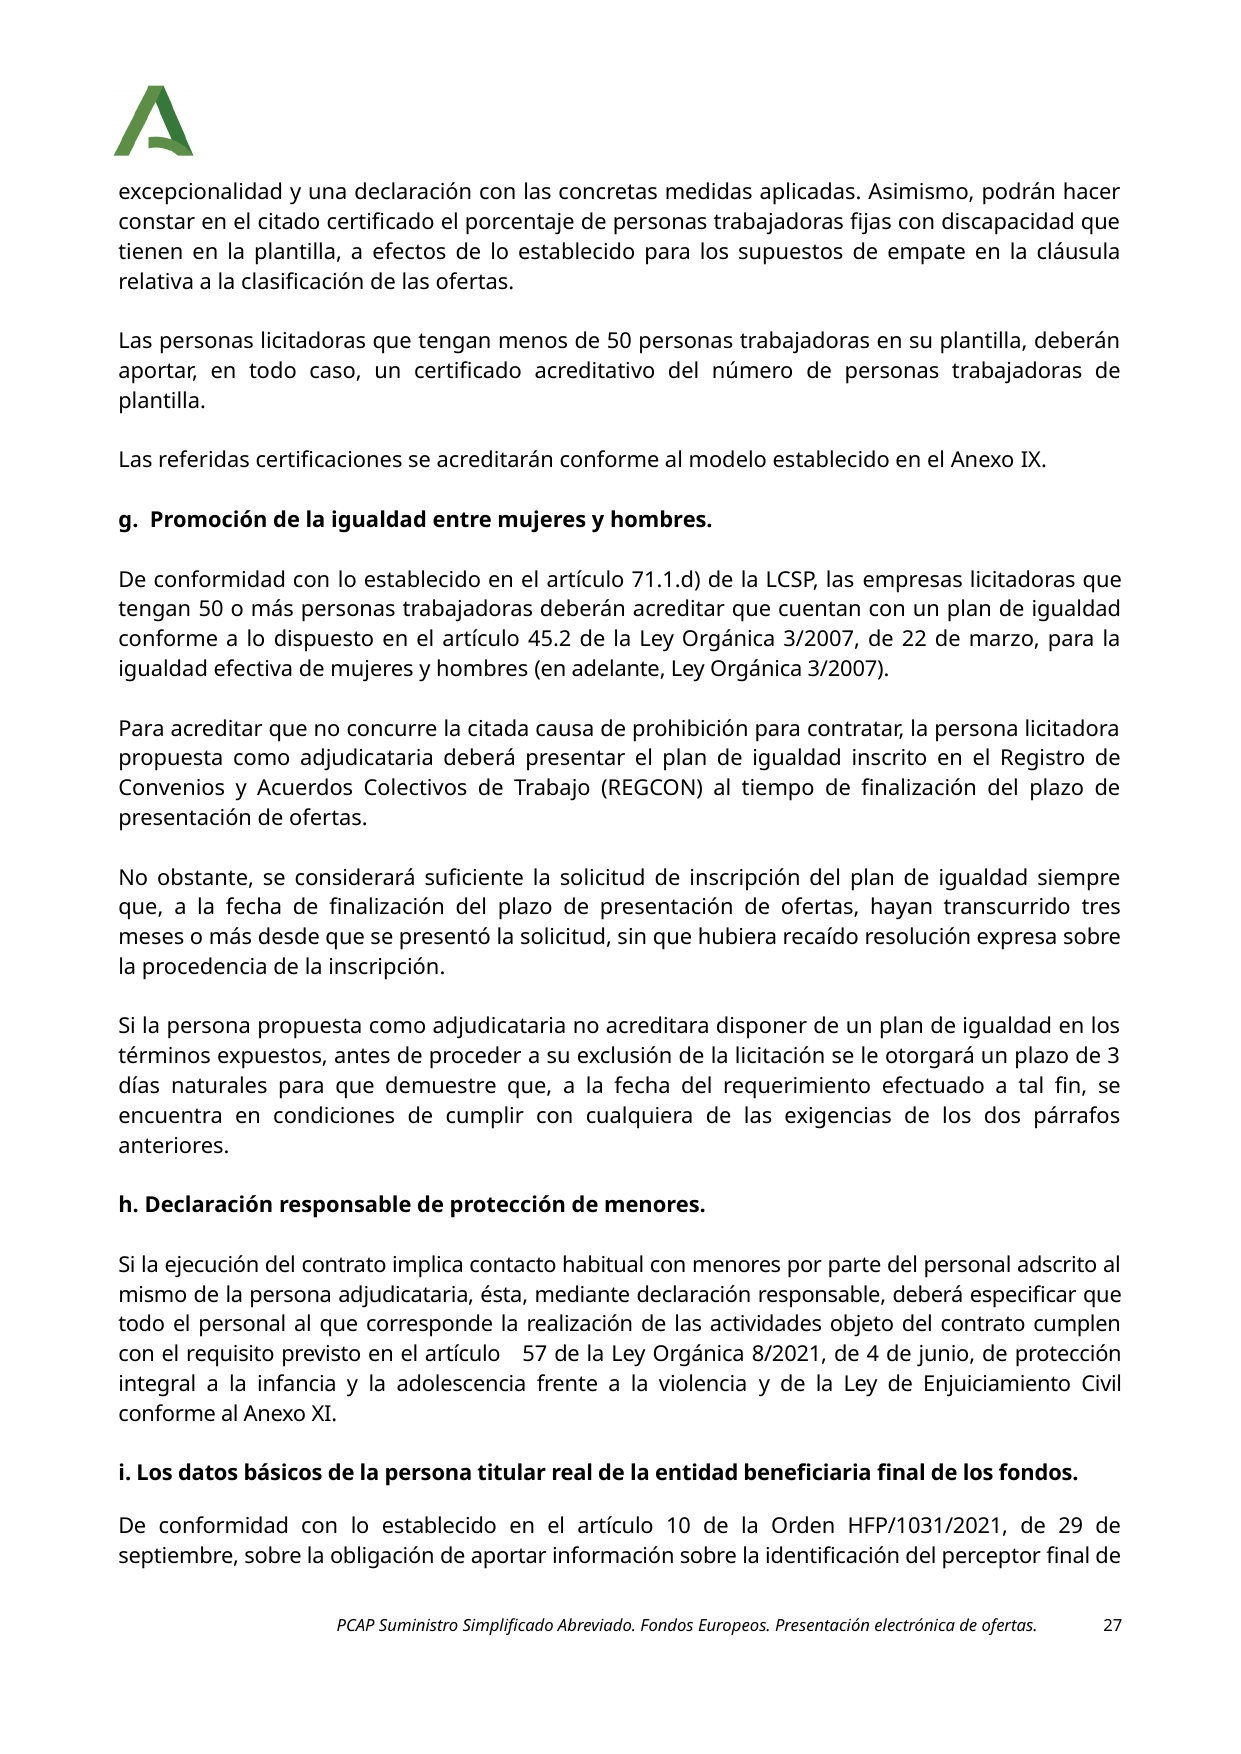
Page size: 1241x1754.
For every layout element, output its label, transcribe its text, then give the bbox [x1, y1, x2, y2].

text De conformidad con lo establecido en el artículo 10 de la Orden HFP/1031/2021, de 29 de septiembre, sobre la obligación de aportar información sobre la identificación del perceptor final de [118, 1510, 1122, 1569]
text g. Promoción de la igualdad entre mujeres y hombres. [118, 504, 1122, 534]
picture [109, 81, 198, 160]
text Si la ejecución del contrato implica contacto habitual con menores por parte del personal adscrito al mismo de la persona adjudicataria, ésta, mediante declaración responsable, deberá especificar que todo el personal al que corresponde la realización de las actividades objeto del contrato cumplen con el requisito previsto en el artículo 57 de la Ley Orgánica 8/2021, de 4 de junio, de protección integral a la infancia y la adolescencia frente a la violencia y de la Ley de Enjuiciamiento Civil conforme al Anexo XI. [118, 1249, 1122, 1428]
text excepcionalidad y una declaración con las concretas medidas aplicadas. Asimismo, podrán hacer constar en el citado certificado el porcentaje de personas trabajadoras fijas con discapacidad que tienen en la plantilla, a efectos de lo establecido para los supuestos de empate en la cláusula relativa a la clasificación de las ofertas. [118, 176, 1122, 296]
text De conformidad con lo establecido en el artículo 71.1.d) de la LCSP, las empresas licitadoras que tengan 50 o más personas trabajadoras deberán acreditar que cuentan con un plan de igualdad conforme a lo dispuesto en el artículo 45.2 de la Ley Orgánica 3/2007, de 22 de marzo, para la igualdad efectiva de mujeres y hombres (en adelante, Ley Orgánica 3/2007). [118, 564, 1122, 683]
text Si la persona propuesta como adjudicataria no acreditara disponer de un plan de igualdad en los términos expuestos, antes de proceder a su exclusión de la licitación se le otorgará un plazo de 3 días naturales para que demuestre que, a la fecha del requerimiento efectuado a tal fin, se encuentra en condiciones de cumplir con cualquiera de las exigencias de los dos párrafos anteriores. [118, 1011, 1122, 1159]
text No obstante, se considerará suficiente la solicitud de inscripción del plan de igualdad siempre que, a la fecha de finalización del plazo de presentación de ofertas, hayan transcurrido tres meses o más desde que se presentó la solicitud, sin que hubiera recaído resolución expresa sobre la procedencia de la inscripción. [118, 862, 1122, 981]
text Las personas licitadoras que tengan menos de 50 personas trabajadoras en su plantilla, deberán aportar, en todo caso, un certificado acreditativo del número de personas trabajadoras de plantilla. [118, 325, 1122, 415]
text Las referidas certificaciones se acreditarán conforme al modelo establecido en el Anexo IX. [118, 444, 1122, 474]
text Para acreditar que no concurre la citada causa de prohibición para contratar, la persona licitadora propuesta como adjudicataria deberá presentar el plan de igualdad inscrito en el Registro de Convenios y Acuerdos Colectivos de Trabajo (REGCON) al tiempo de finalización del plazo de presentación de ofertas. [118, 713, 1122, 832]
text i. Los datos básicos de la persona titular real de la entidad beneficiaria final de los fondos. [118, 1457, 1122, 1487]
text h. Declaración responsable de protección de menores. [118, 1189, 1122, 1219]
